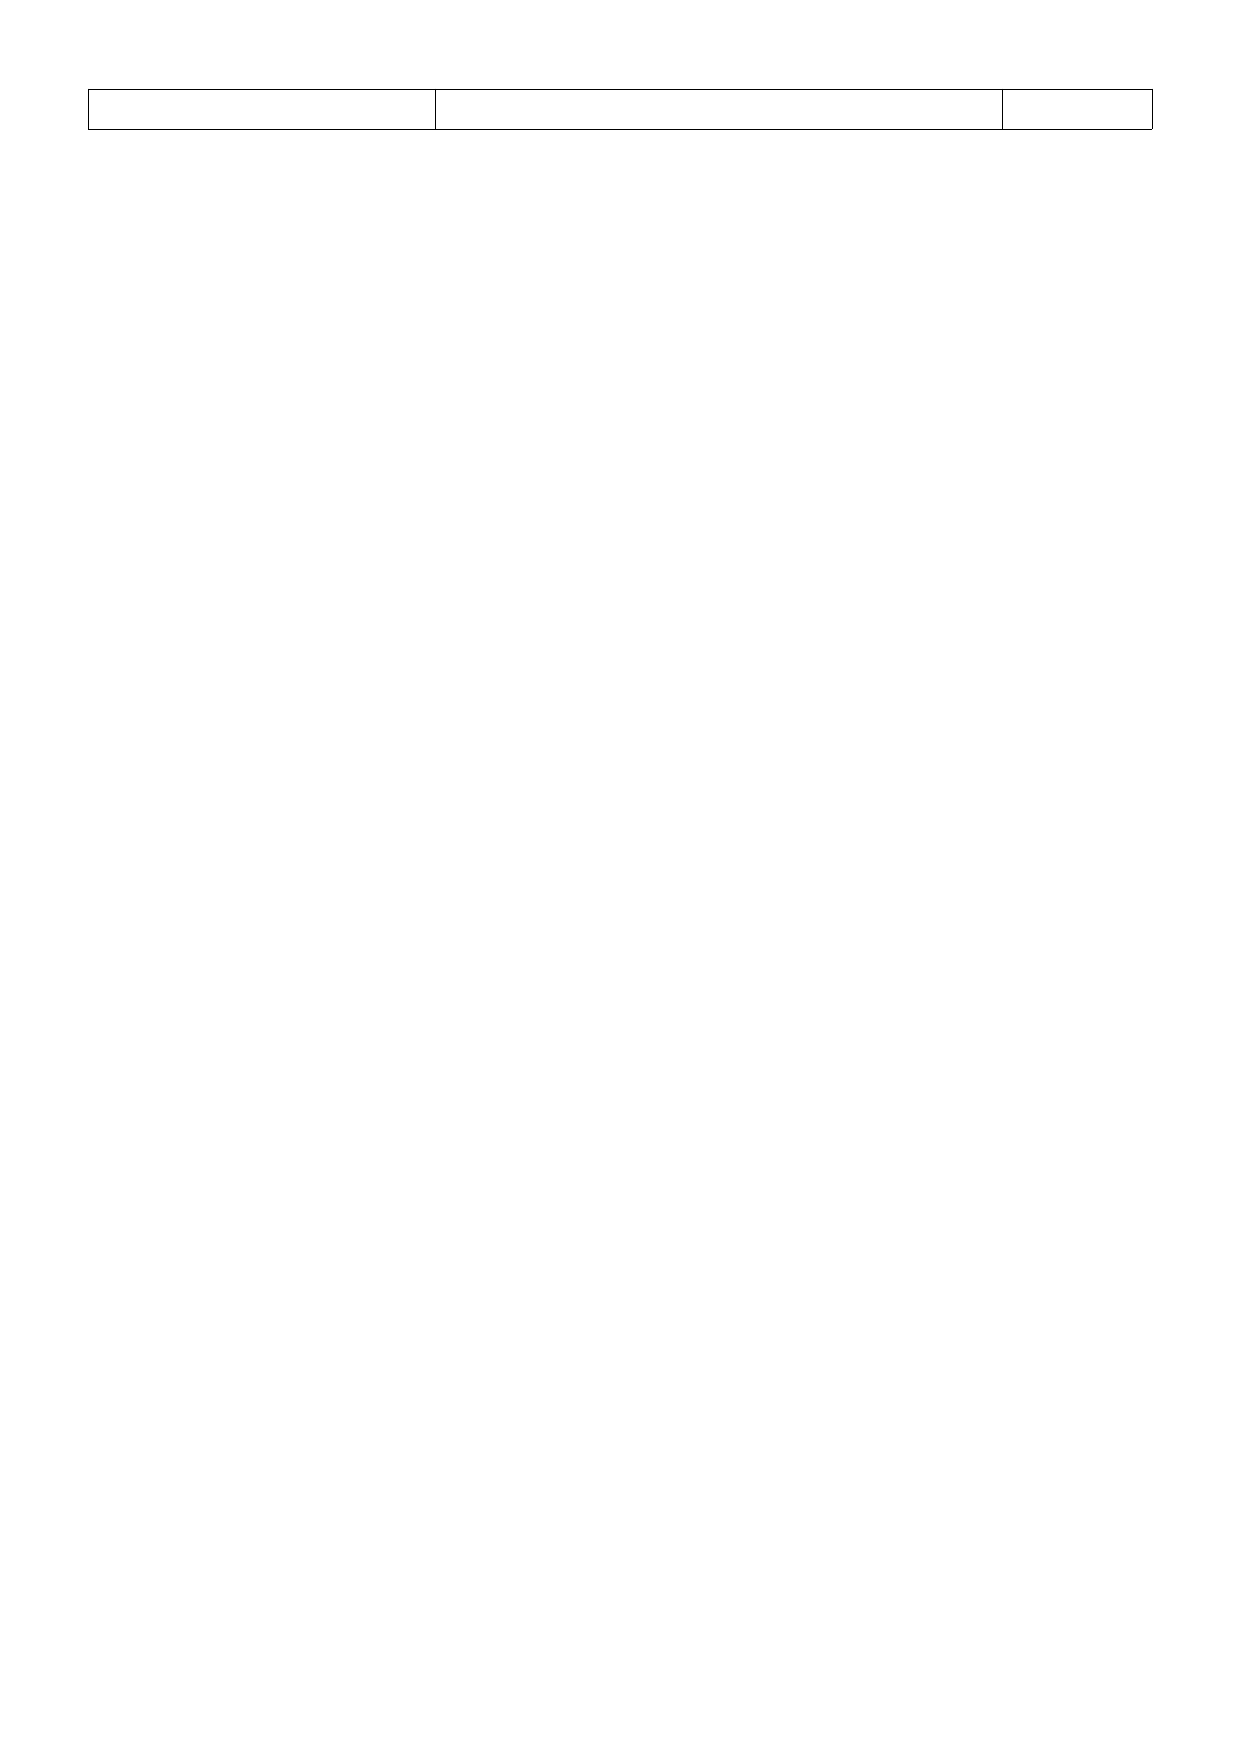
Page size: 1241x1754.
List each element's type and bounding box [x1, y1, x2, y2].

table_cell [89, 90, 435, 129]
table_cell [436, 90, 1002, 129]
table_cell [1003, 90, 1152, 129]
